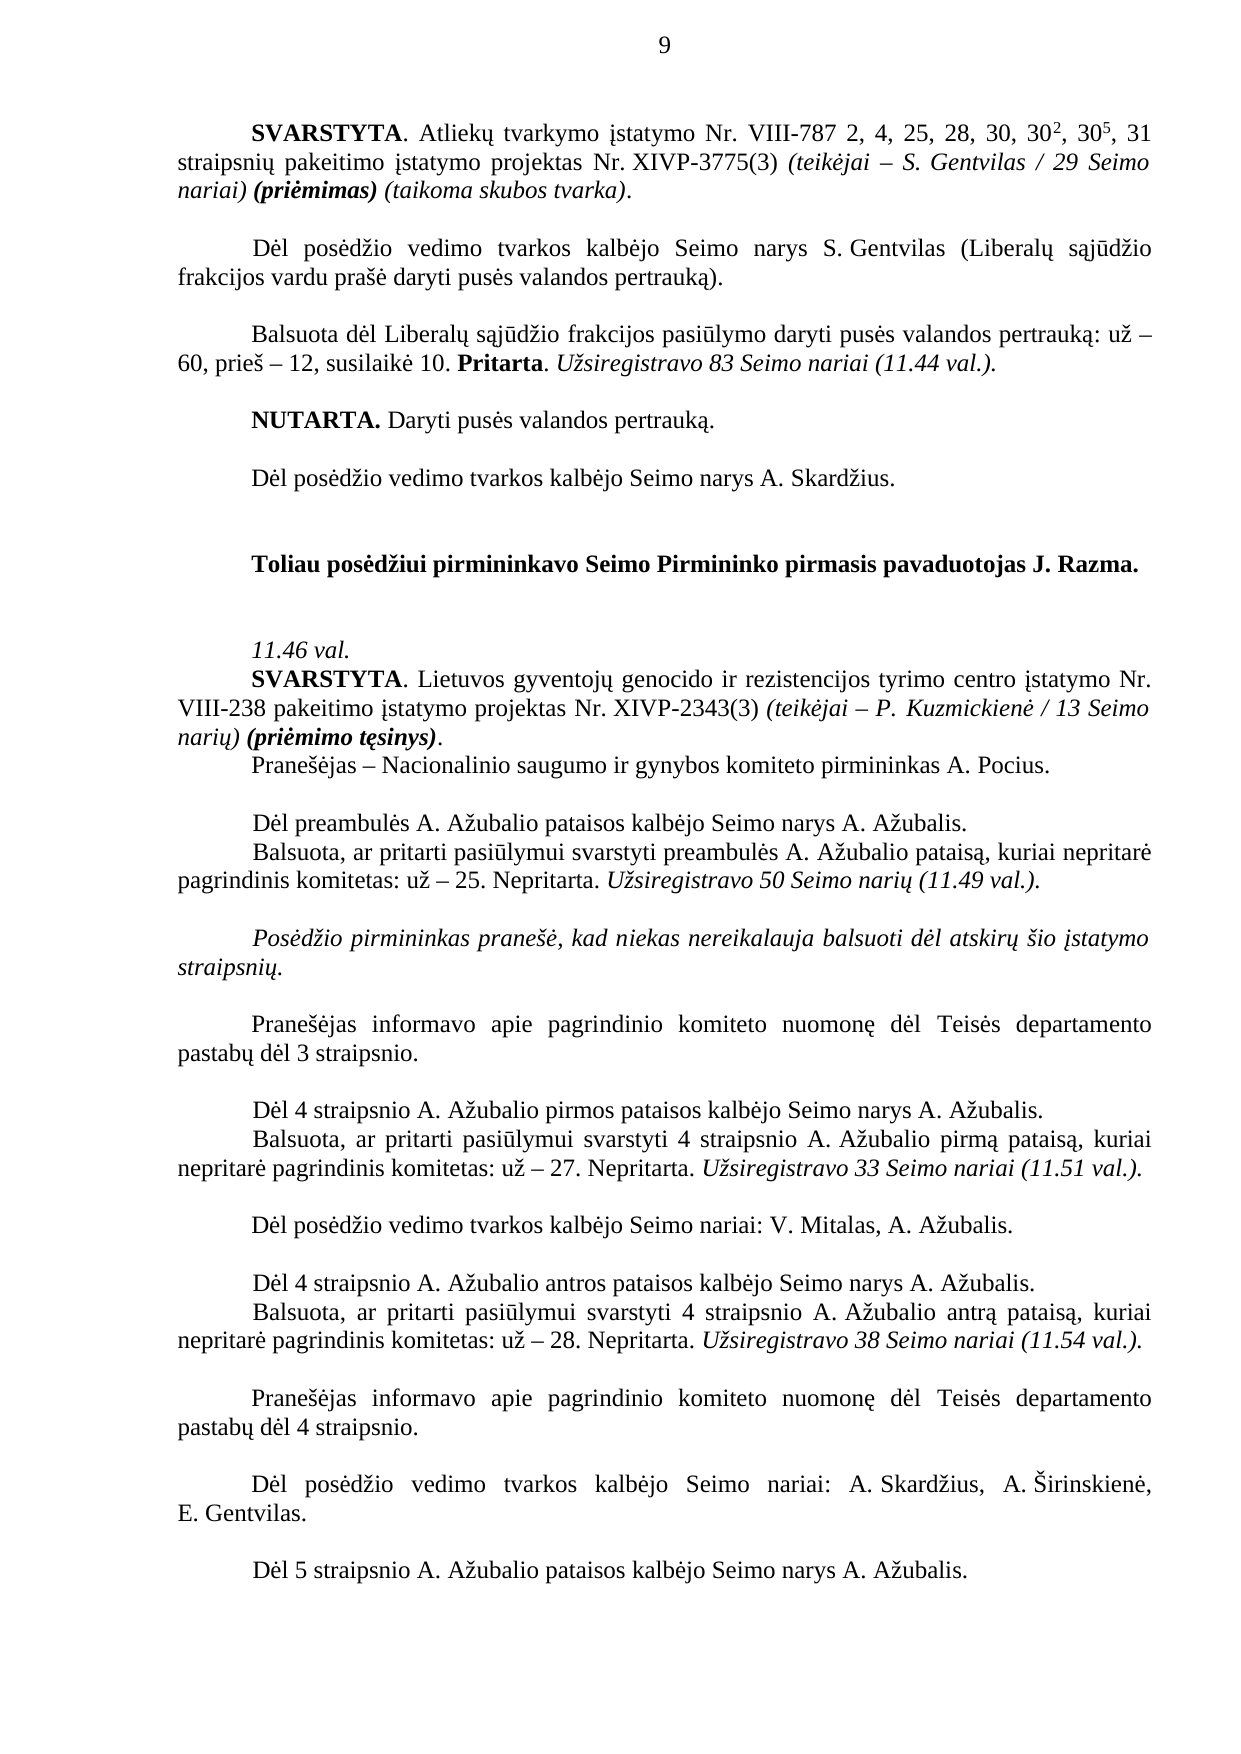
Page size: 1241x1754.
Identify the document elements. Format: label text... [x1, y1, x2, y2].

text Dėl 4 straipsnio A. Ažubalio antros pataisos kalbėjo Seimo narys A. Ažubalis. [177, 1268, 1152, 1297]
text Dėl preambulės A. Ažubalio pataisos kalbėjo Seimo narys A. Ažubalis. [177, 808, 1152, 837]
text Balsuota, ar pritarti pasiūlymui svarstyti 4 straipsnio A. Ažubalio pirmą pataisą, kuriai nepritarė pagrindinis komitetas: už – 27. Nepritarta. Užsiregistravo 33 Seimo nariai (11.51 val.). [177, 1124, 1152, 1182]
text Balsuota, ar pritarti pasiūlymui svarstyti preambulės A. Ažubalio pataisą, kuriai nepritarė pagrindinis komitetas: už – 25. Nepritarta. Užsiregistravo 50 Seimo narių (11.49 val.). [177, 837, 1152, 894]
text Pranešėjas informavo apie pagrindinio komiteto nuomonę dėl Teisės departamento pastabų dėl 3 straipsnio. [177, 1009, 1152, 1067]
text 11.46 val. [177, 636, 1152, 664]
text NUTARTA. Daryti pusės valandos pertrauką. [177, 406, 1152, 434]
text Dėl posėdžio vedimo tvarkos kalbėjo Seimo narys S. Gentvilas (Liberalų sąjūdžio frakcijos vardu prašė daryti pusės valandos pertrauką). [177, 233, 1152, 291]
text Dėl posėdžio vedimo tvarkos kalbėjo Seimo narys A. Skardžius. [177, 463, 1152, 492]
text Balsuota dėl Liberalų sąjūdžio frakcijos pasiūlymo daryti pusės valandos pertrauką: už – 60, prieš – 12, susilaikė 10. Pritarta. Užsiregistravo 83 Seimo nariai (11.44 val.). [177, 319, 1152, 377]
text Posėdžio pirmininkas pranešė, kad niekas nereikalauja balsuoti dėl atskirų šio įstatymo straipsnių. [177, 923, 1152, 981]
text Dėl 4 straipsnio A. Ažubalio pirmos pataisos kalbėjo Seimo narys A. Ažubalis. [177, 1096, 1152, 1124]
text SVARSTYTA. Lietuvos gyventojų genocido ir rezistencijos tyrimo centro įstatymo Nr. VIII-238 pakeitimo įstatymo projektas Nr. XIVP-2343(3) (teikėjai – P. Kuzmickienė / 13 Seimo narių) (priėmimo tęsinys). [177, 664, 1152, 751]
text Pranešėjas – Nacionalinio saugumo ir gynybos komiteto pirmininkas A. Pocius. [177, 751, 1152, 779]
text Dėl posėdžio vedimo tvarkos kalbėjo Seimo nariai: A. Skardžius, A. Širinskienė, E. Gentvilas. [177, 1469, 1152, 1527]
text Dėl posėdžio vedimo tvarkos kalbėjo Seimo nariai: V. Mitalas, A. Ažubalis. [177, 1211, 1152, 1239]
text SVARSTYTA. Atliekų tvarkymo įstatymo Nr. VIII-787 2, 4, 25, 28, 30, 302, 305, 31 straipsnių pakeitimo įstatymo projektas Nr. XIVP-3775(3) (teikėjai – S. Gentvilas / 29 Seimo nariai) (priėmimas) (taikoma skubos tvarka). [177, 118, 1152, 204]
text Toliau posėdžiui pirmininkavo Seimo Pirmininko pirmasis pavaduotojas J. Razma. [177, 549, 1152, 578]
text Dėl 5 straipsnio A. Ažubalio pataisos kalbėjo Seimo narys A. Ažubalis. [177, 1556, 1152, 1584]
text Balsuota, ar pritarti pasiūlymui svarstyti 4 straipsnio A. Ažubalio antrą pataisą, kuriai nepritarė pagrindinis komitetas: už – 28. Nepritarta. Užsiregistravo 38 Seimo nariai (11.54 val.). [177, 1297, 1152, 1354]
text Pranešėjas informavo apie pagrindinio komiteto nuomonę dėl Teisės departamento pastabų dėl 4 straipsnio. [177, 1383, 1152, 1441]
